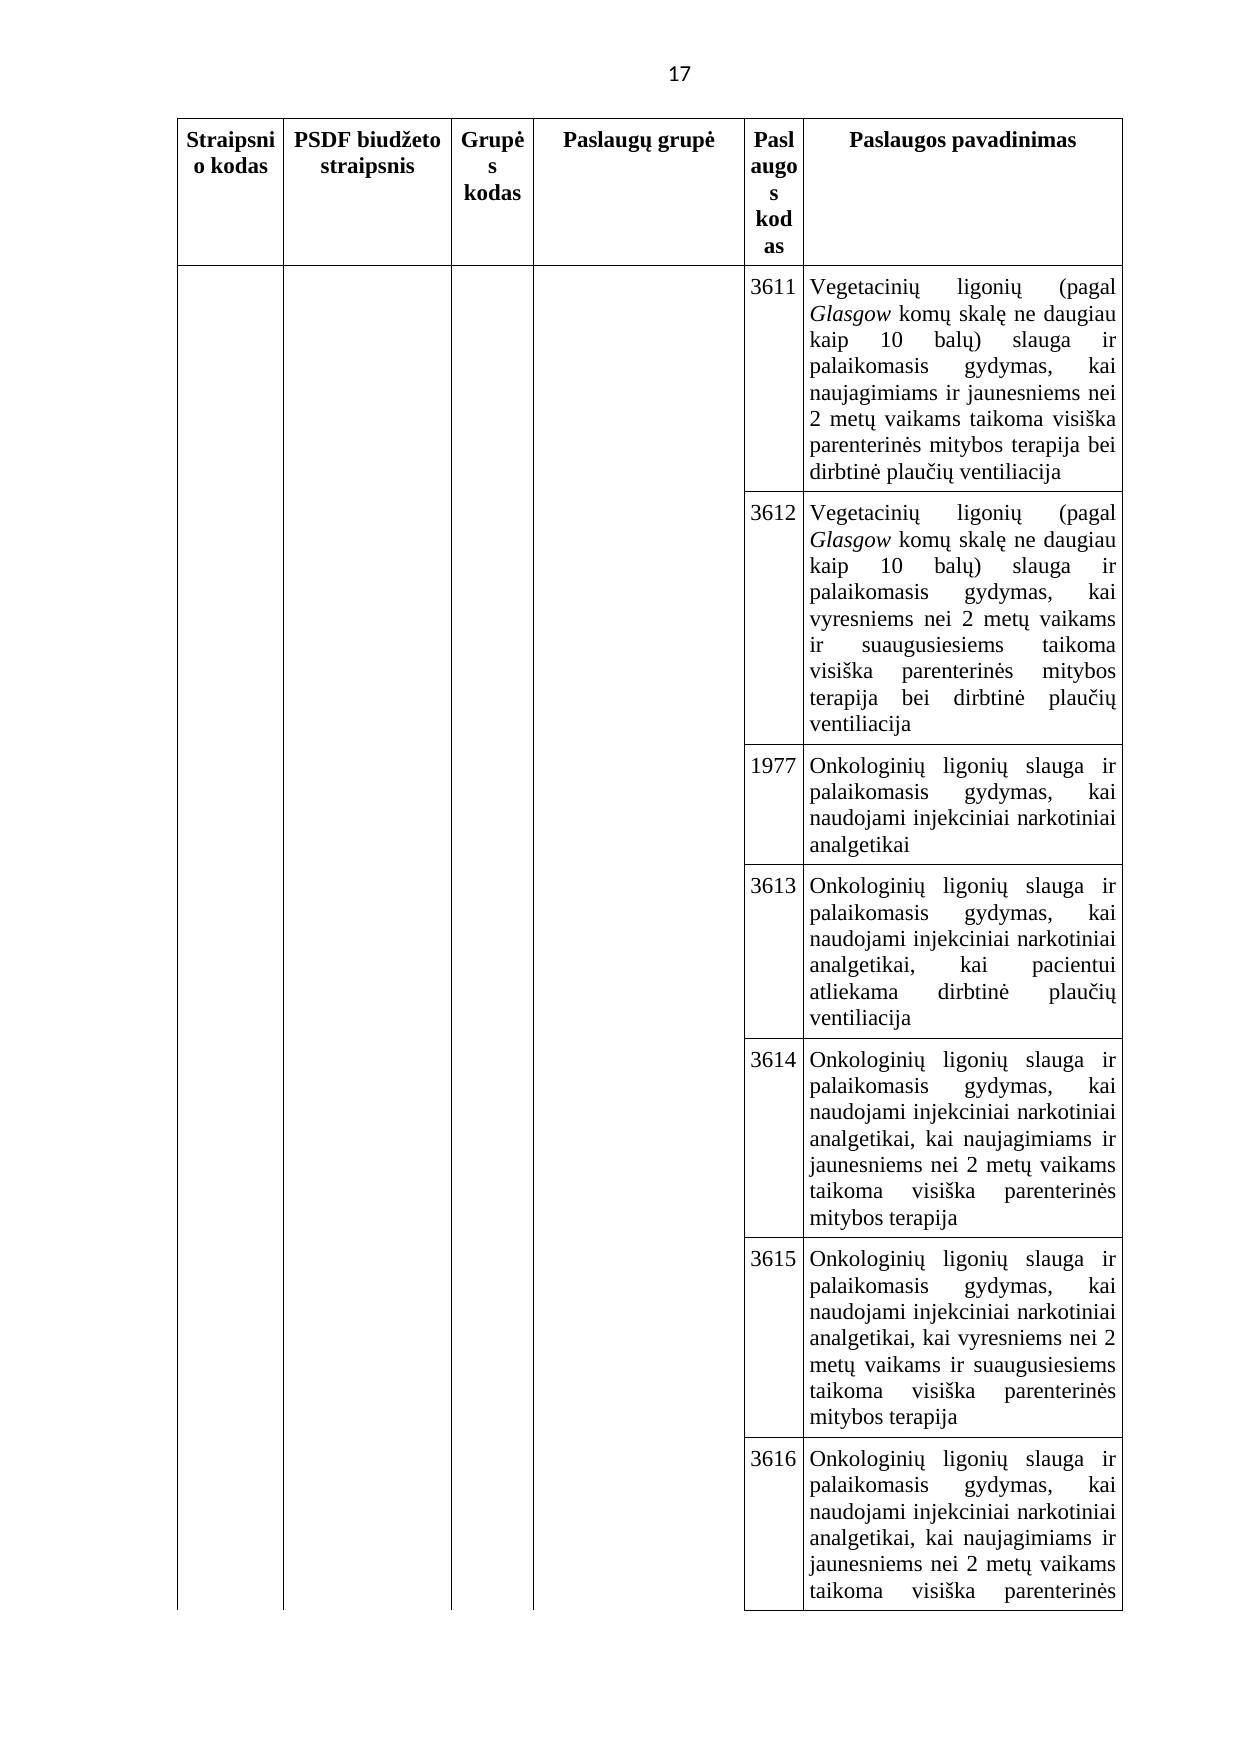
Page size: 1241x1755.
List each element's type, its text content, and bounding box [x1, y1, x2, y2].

table_cell [284, 744, 451, 864]
table_cell Onkologinių ligonių slauga ir palaikomasis gydymas, kai naudojami injekciniai narkotiniai analgetikai, kai naujagimiams ir jaunesniems nei 2 metų vaikams taikoma visiška parenterinės mitybos terapija [804, 1039, 1122, 1237]
table_cell 3612 [745, 492, 803, 743]
table_cell 3611 [745, 266, 803, 491]
table_cell [534, 1237, 744, 1437]
table_cell [534, 1038, 744, 1237]
table_cell [284, 1237, 451, 1437]
table_cell Onkologinių ligonių slauga ir palaikomasis gydymas, kai naudojami injekciniai narkotiniai analgetikai, kai pacientui atliekama dirbtinė plaučių ventiliacija [804, 865, 1122, 1037]
table_cell [534, 491, 744, 743]
table_cell [178, 1437, 283, 1610]
table_cell 3616 [745, 1438, 803, 1610]
table_cell [452, 491, 533, 743]
table_cell [284, 266, 451, 491]
table_cell [178, 864, 283, 1037]
table_cell [178, 266, 283, 491]
table_cell Onkologinių ligonių slauga ir palaikomasis gydymas, kai naudojami injekciniai narkotiniai analgetikai [804, 745, 1122, 864]
table_cell [452, 864, 533, 1037]
table_header PSDF biudžeto straipsnis [284, 119, 451, 265]
table_header Paslaugos kodas [745, 119, 803, 265]
table_cell [284, 1038, 451, 1237]
table_cell [534, 864, 744, 1037]
table_cell [534, 266, 744, 491]
table_cell [178, 1237, 283, 1437]
table_cell Onkologinių ligonių slauga ir palaikomasis gydymas, kai naudojami injekciniai narkotiniai analgetikai, kai naujagimiams ir jaunesniems nei 2 metų vaikams taikoma visiška parenterinės [804, 1438, 1122, 1610]
table_header Straipsnio kodas [178, 119, 283, 265]
table_cell [452, 1437, 533, 1610]
table_cell [178, 744, 283, 864]
table_cell [452, 1038, 533, 1237]
table_cell [452, 266, 533, 491]
table_cell [534, 744, 744, 864]
table_cell [178, 491, 283, 743]
table_header Paslaugos pavadinimas [804, 119, 1122, 265]
table_cell [284, 864, 451, 1037]
table_cell Vegetacinių ligonių (pagal Glasgow komų skalę ne daugiau kaip 10 balų) slauga ir palaikomasis gydymas, kai vyresniems nei 2 metų vaikams ir suaugusiesiems taikoma visiška parenterinės mitybos terapija bei dirbtinė plaučių ventiliacija [804, 492, 1122, 743]
table_header Paslaugų grupė [534, 119, 744, 265]
table_cell 3613 [745, 865, 803, 1037]
table_cell [178, 1038, 283, 1237]
table_cell [452, 1237, 533, 1437]
table_cell Onkologinių ligonių slauga ir palaikomasis gydymas, kai naudojami injekciniai narkotiniai analgetikai, kai vyresniems nei 2 metų vaikams ir suaugusiesiems taikoma visiška parenterinės mitybos terapija [804, 1238, 1122, 1437]
table_header Grupės kodas [452, 119, 533, 265]
table_cell [284, 1437, 451, 1610]
table_cell [534, 1437, 744, 1610]
table_cell 3614 [745, 1039, 803, 1237]
table_cell Vegetacinių ligonių (pagal Glasgow komų skalę ne daugiau kaip 10 balų) slauga ir palaikomasis gydymas, kai naujagimiams ir jaunesniems nei 2 metų vaikams taikoma visiška parenterinės mitybos terapija bei dirbtinė plaučių ventiliacija [804, 266, 1122, 491]
table_cell 1977 [745, 745, 803, 864]
table_cell [284, 491, 451, 743]
table_cell 3615 [745, 1238, 803, 1437]
table_cell [452, 744, 533, 864]
